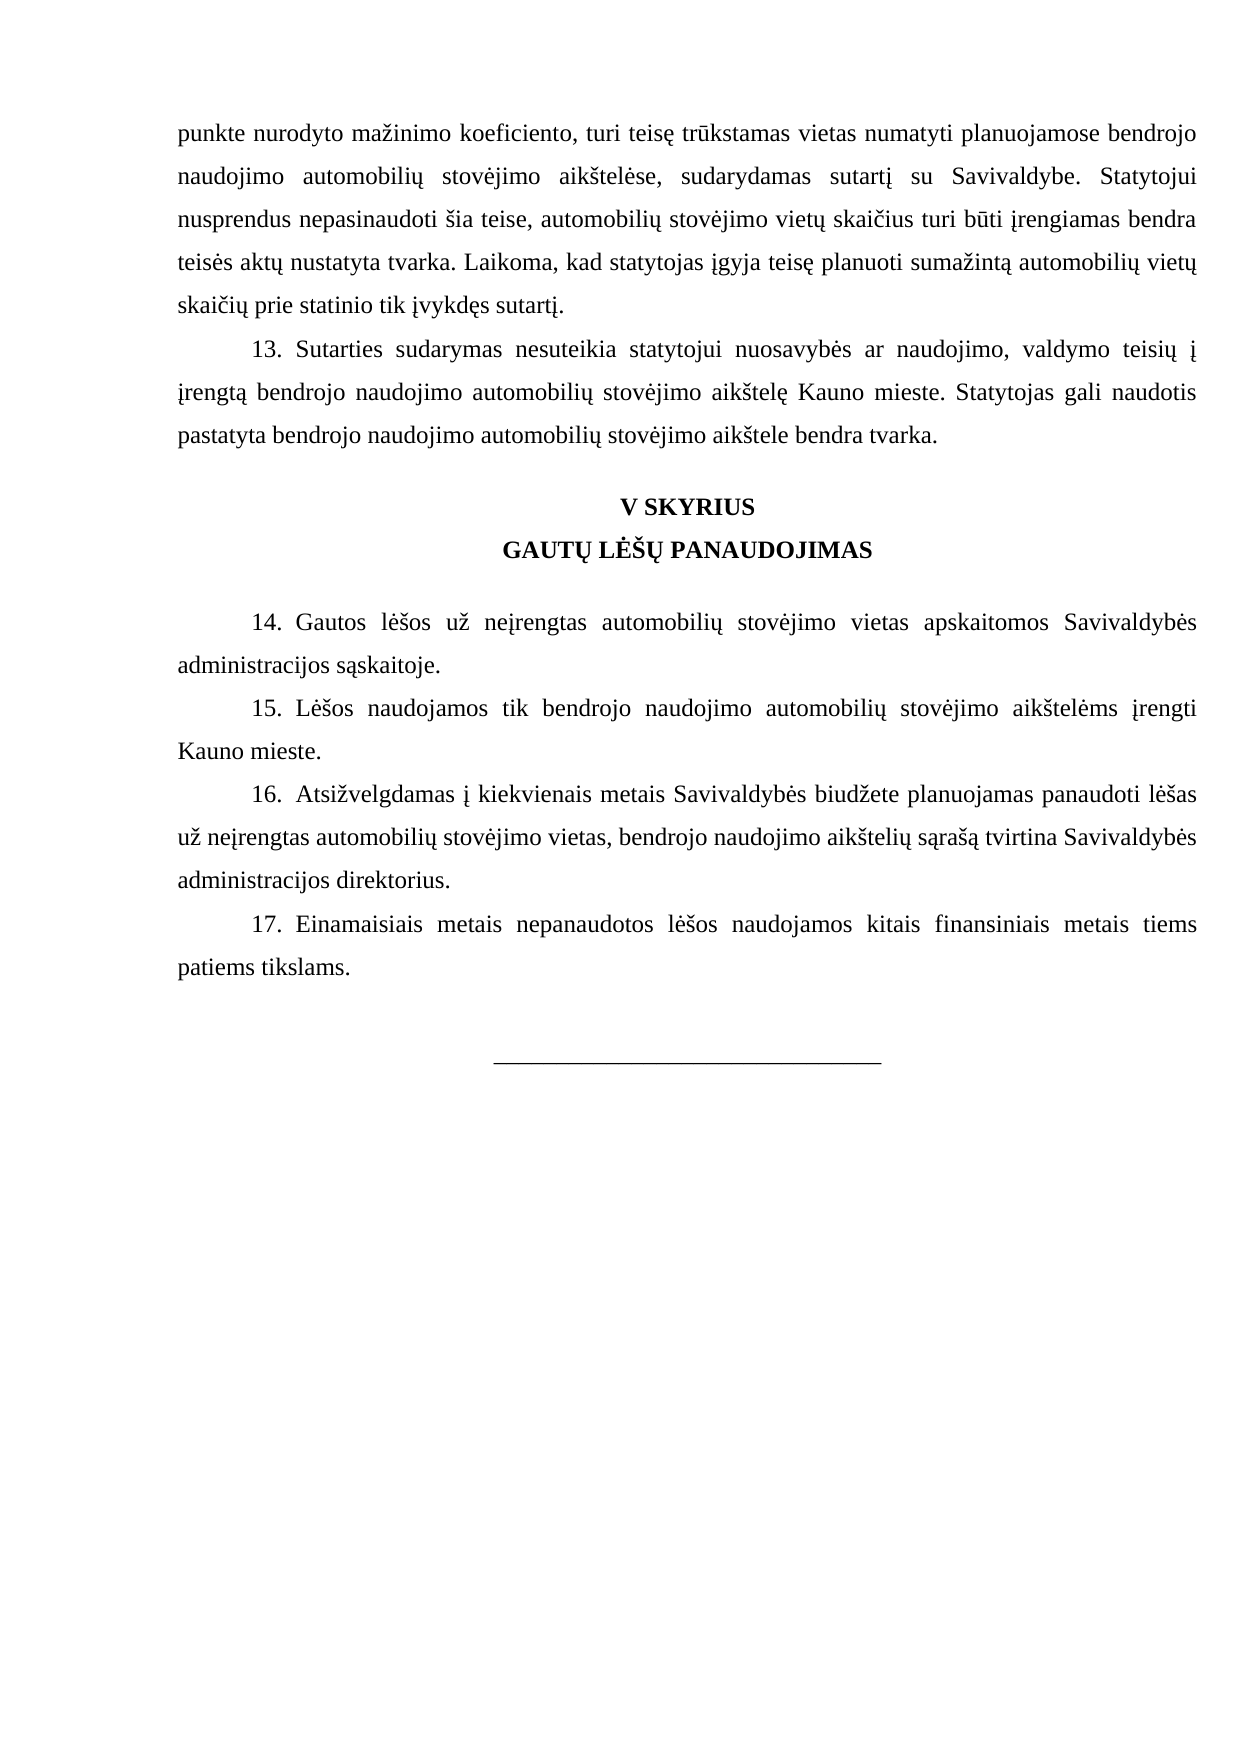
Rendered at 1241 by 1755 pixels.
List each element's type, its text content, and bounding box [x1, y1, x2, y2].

text 13. Sutarties sudarymas nesuteikia statytojui nuosavybės ar naudojimo, valdymo teisių į įrengtą bendrojo naudojimo automobilių stovėjimo aikštelę Kauno mieste. Statytojas gali naudotis pastatyta bendrojo naudojimo automobilių stovėjimo aikštele bendra tvarka. [177, 334, 1198, 449]
text 14. Gautos lėšos už neįrengtas automobilių stovėjimo vietas apskaitomos Savivaldybės administracijos sąskaitoje. [177, 607, 1198, 679]
text 16. Atsižvelgdamas į kiekvienais metais Savivaldybės biudžete planuojamas panaudoti lėšas už neįrengtas automobilių stovėjimo vietas, bendrojo naudojimo aikštelių sąrašą tvirtina Savivaldybės administracijos direktorius. [177, 779, 1198, 894]
text 15. Lėšos naudojamos tik bendrojo naudojimo automobilių stovėjimo aikštelėms įrengti Kauno mieste. [177, 693, 1198, 765]
text GAUTŲ LĖŠŲ PANAUDOJIMAS [177, 535, 1198, 564]
text 17. Einamaisiais metais nepanaudotos lėšos naudojamos kitais finansiniais metais tiems patiems tikslams. [177, 909, 1198, 981]
text V SKYRIUS [177, 492, 1198, 521]
text punkte nurodyto mažinimo koeficiento, turi teisę trūkstamas vietas numatyti planuojamose bendrojo naudojimo automobilių stovėjimo aikštelėse, sudarydamas sutartį su Savivaldybe. Statytojui nusprendus nepasinaudoti šia teise, automobilių stovėjimo vietų skaičius turi būti įrengiamas bendra teisės aktų nustatyta tvarka. Laikoma, kad statytojas įgyja teisę planuoti sumažintą automobilių vietų skaičių prie statinio tik įvykdęs sutartį. [177, 118, 1198, 319]
text _______________________________ [177, 1038, 1198, 1067]
